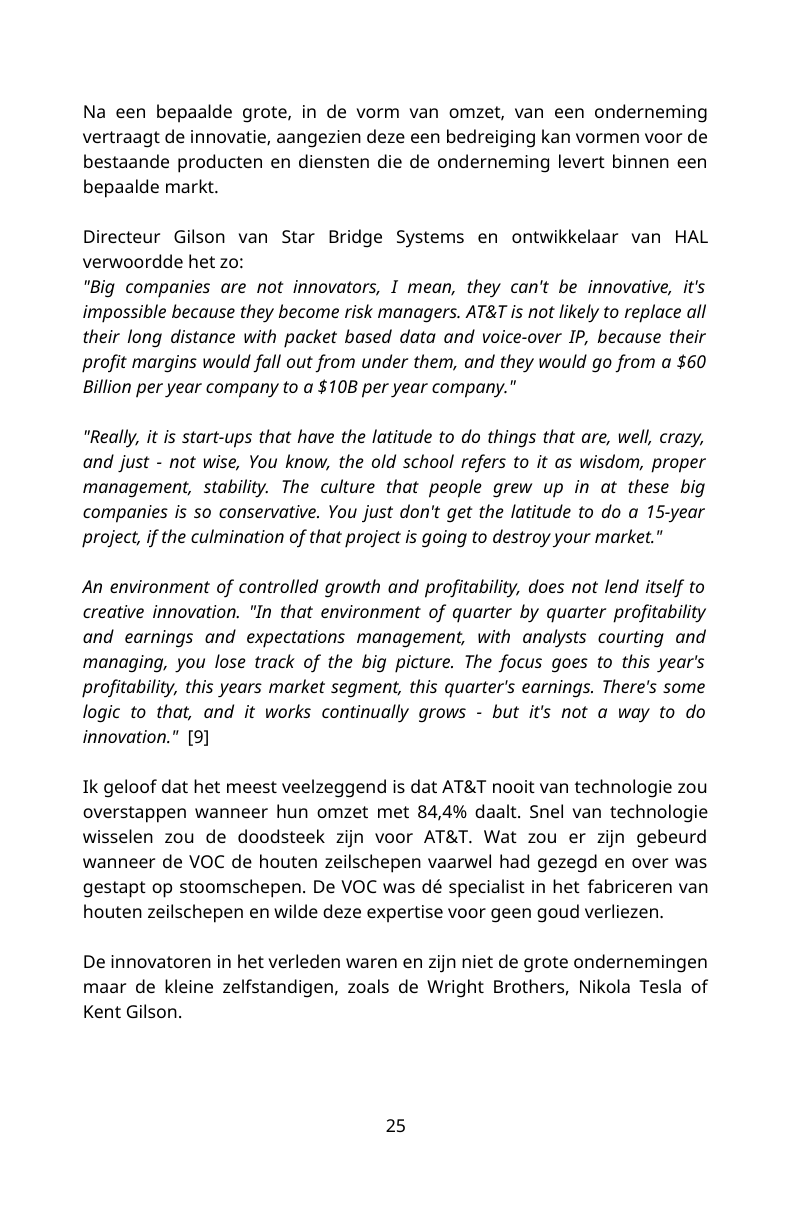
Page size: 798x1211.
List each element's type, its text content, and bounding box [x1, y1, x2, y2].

text An environment of controlled growth and profitability, does not lend itself to creative innovation. "In that environment of quarter by quarter profitability and earnings and expectations management, with analysts courting and managing, you lose track of the big picture. The focus goes to this year's profitability, this years market segment, this quarter's earnings. There's some logic to that, and it works continually grows - but it's not a way to do innovation." [9] [83, 574, 709, 749]
text Ik geloof dat het meest veelzeggend is dat AT&T nooit van technologie zou overstappen wanneer hun omzet met 84,4% daalt. Snel van technologie wisselen zou de doodsteek zijn voor AT&T. Wat zou er zijn gebeurd wanneer de VOC de houten zeilschepen vaarwel had gezegd en over was gestapt op stoomschepen. De VOC was dé specialist in het fabriceren van houten zeilschepen en wilde deze expertise voor geen goud verliezen. [83, 774, 709, 924]
text De innovatoren in het verleden waren en zijn niet de grote ondernemingen maar de kleine zelfstandigen, zoals de Wright Brothers, Nikola Tesla of Kent Gilson. [83, 949, 709, 1024]
text Na een bepaalde grote, in de vorm van omzet, van een onderneming vertraagt de innovatie, aangezien deze een bedreiging kan vormen voor de bestaande producten en diensten die de onderneming levert binnen een bepaalde markt. [83, 99, 709, 199]
text Directeur Gilson van Star Bridge Systems en ontwikkelaar van HAL verwoordde het zo: [83, 224, 709, 274]
text "Big companies are not innovators, I mean, they can't be innovative, it's impossible because they become risk managers. AT&T is not likely to replace all their long distance with packet based data and voice-over IP, because their profit margins would fall out from under them, and they would go from a $60 Billion per year company to a $10B per year company." [83, 274, 709, 399]
text "Really, it is start-ups that have the latitude to do things that are, well, crazy, and just - not wise, You know, the old school refers to it as wisdom, proper management, stability. The culture that people grew up in at these big companies is so conservative. You just don't get the latitude to do a 15-year project, if the culmination of that project is going to destroy your market." [83, 424, 709, 549]
